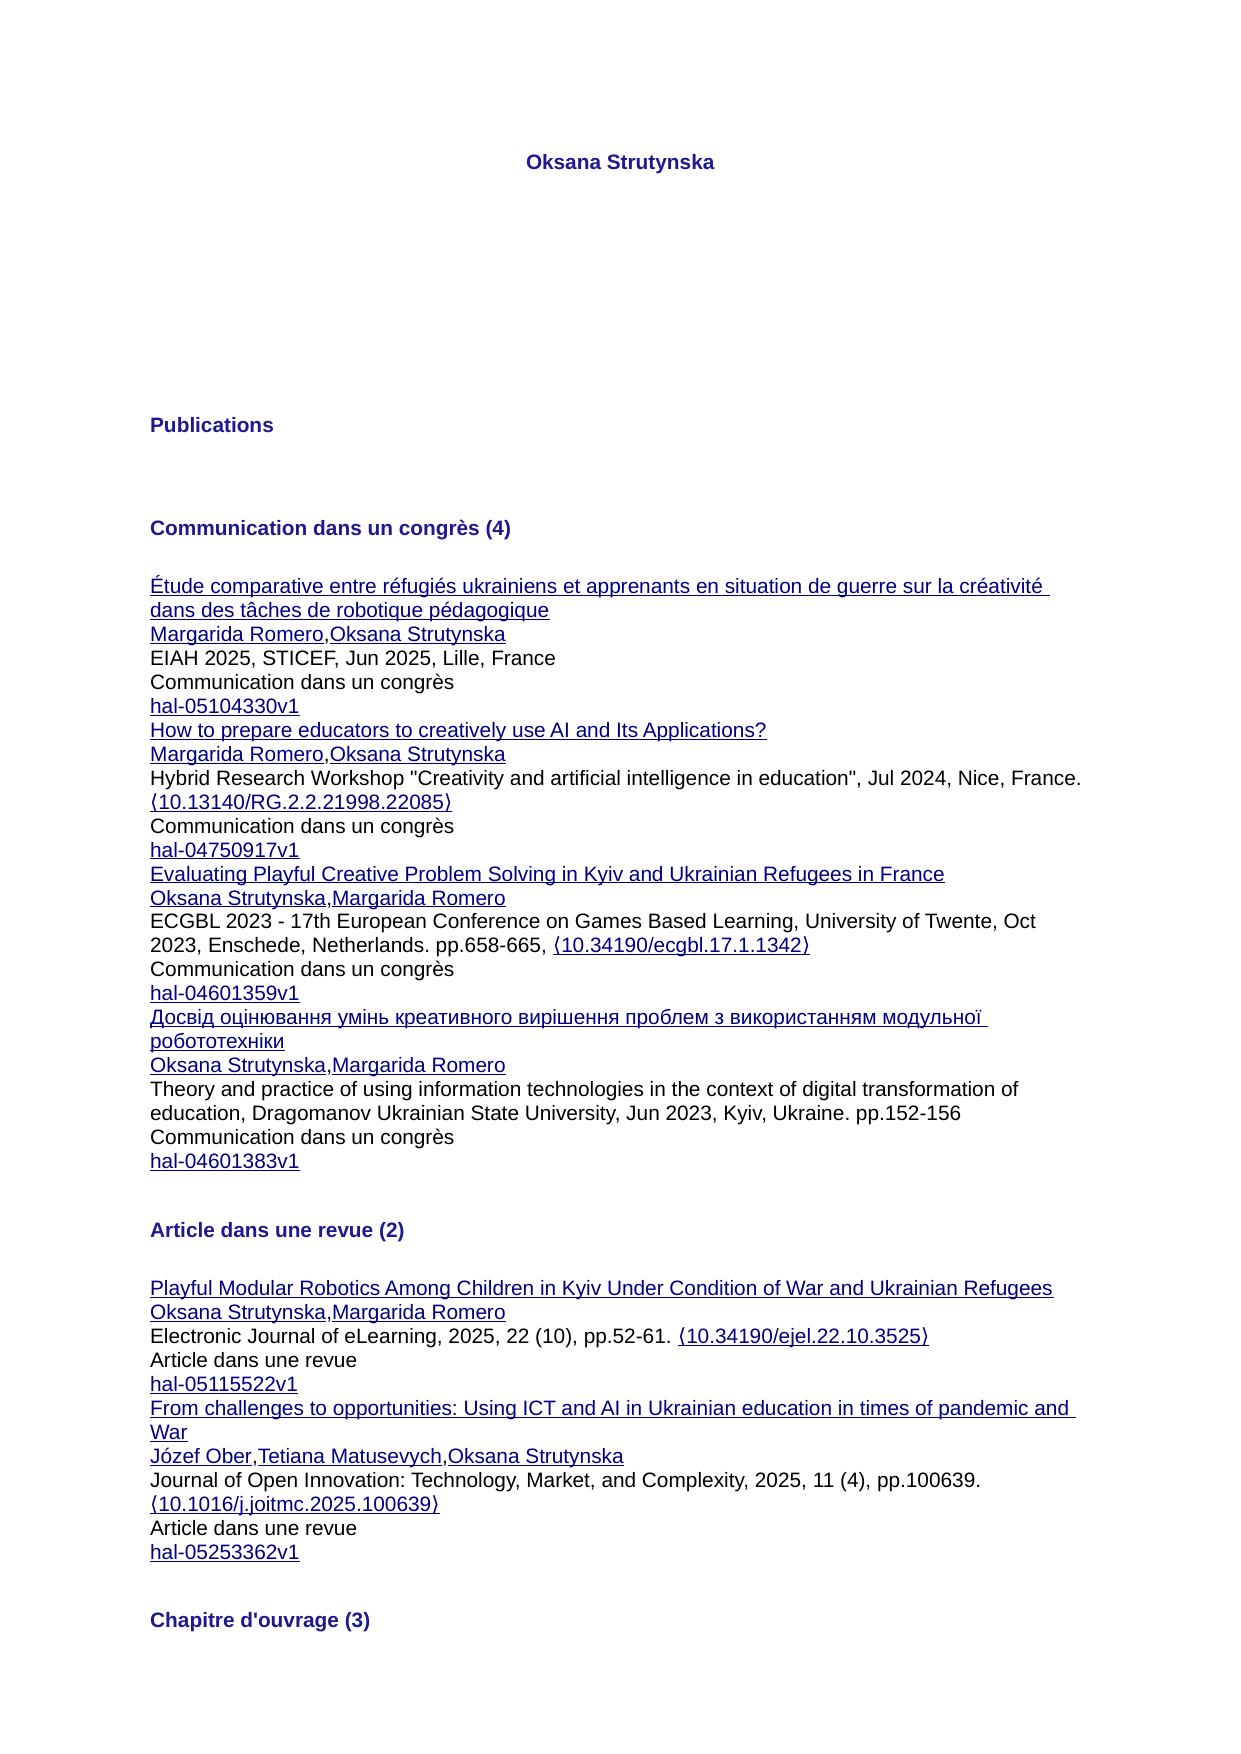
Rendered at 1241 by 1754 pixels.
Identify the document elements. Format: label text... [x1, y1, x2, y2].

table_header Étude comparative entre réfugiés ukrainiens et apprenants en situation de guerre sur la créativité dans des tâches de robotique pédagogique Margarida Romero,Oksana Strutynska EIAH 2025, STICEF, Jun 2025, Lille, France Communication dans un congrès hal-05104330v1 [150, 574, 1090, 718]
table_header Playful Modular Robotics Among Children in Kyiv Under Condition of War and Ukrainian Refugees Oksana Strutynska,Margarida Romero Electronic Journal of eLearning, 2025, 22 (10), pp.52-61. ⟨10.34190/ejel.22.10.3525⟩ Article dans une revue hal-05115522v1 [150, 1276, 1090, 1396]
subtitle Chapitre d'ouvrage (3) [150, 1608, 1090, 1632]
subtitle Article dans une revue (2) [150, 1218, 1090, 1242]
table_cell How to prepare educators to creatively use AI and Its Applications? Margarida Romero,Oksana Strutynska Hybrid Research Workshop "Creativity and artificial intelligence in education", Jul 2024, Nice, France. ⟨10.13140/RG.2.2.21998.22085⟩ Communication dans un congrès hal-04750917v1 [150, 718, 1090, 861]
table_cell Evaluating Playful Creative Problem Solving in Kyiv and Ukrainian Refugees in France Oksana Strutynska,Margarida Romero ECGBL 2023 - 17th European Conference on Games Based Learning, University of Twente, Oct 2023, Enschede, Netherlands. pp.658-665, ⟨10.34190/ecgbl.17.1.1342⟩ Communication dans un congrès hal-04601359v1 [150, 861, 1090, 1005]
subtitle Publications [150, 412, 1090, 436]
subtitle Communication dans un congrès (4) [150, 516, 1090, 539]
table_cell From challenges to opportunities: Using ICT and AI in Ukrainian education in times of pandemic and War Józef Ober,Tetiana Matusevych,Oksana Strutynska Journal of Open Innovation: Technology, Market, and Complexity, 2025, 11 (4), pp.100639. ⟨10.1016/j.joitmc.2025.100639⟩ Article dans une revue hal-05253362v1 [150, 1396, 1090, 1563]
subtitle Oksana Strutynska [150, 150, 1090, 174]
table_cell Досвід оцінювання умінь креативного вирішення проблем з використанням модульної робототехніки Oksana Strutynska,Margarida Romero Theory and practice of using information technologies in the context of digital transformation of education, Dragomanov Ukrainian State University, Jun 2023, Kyiv, Ukraine. pp.152-156 Communication dans un congrès hal-04601383v1 [150, 1005, 1090, 1173]
